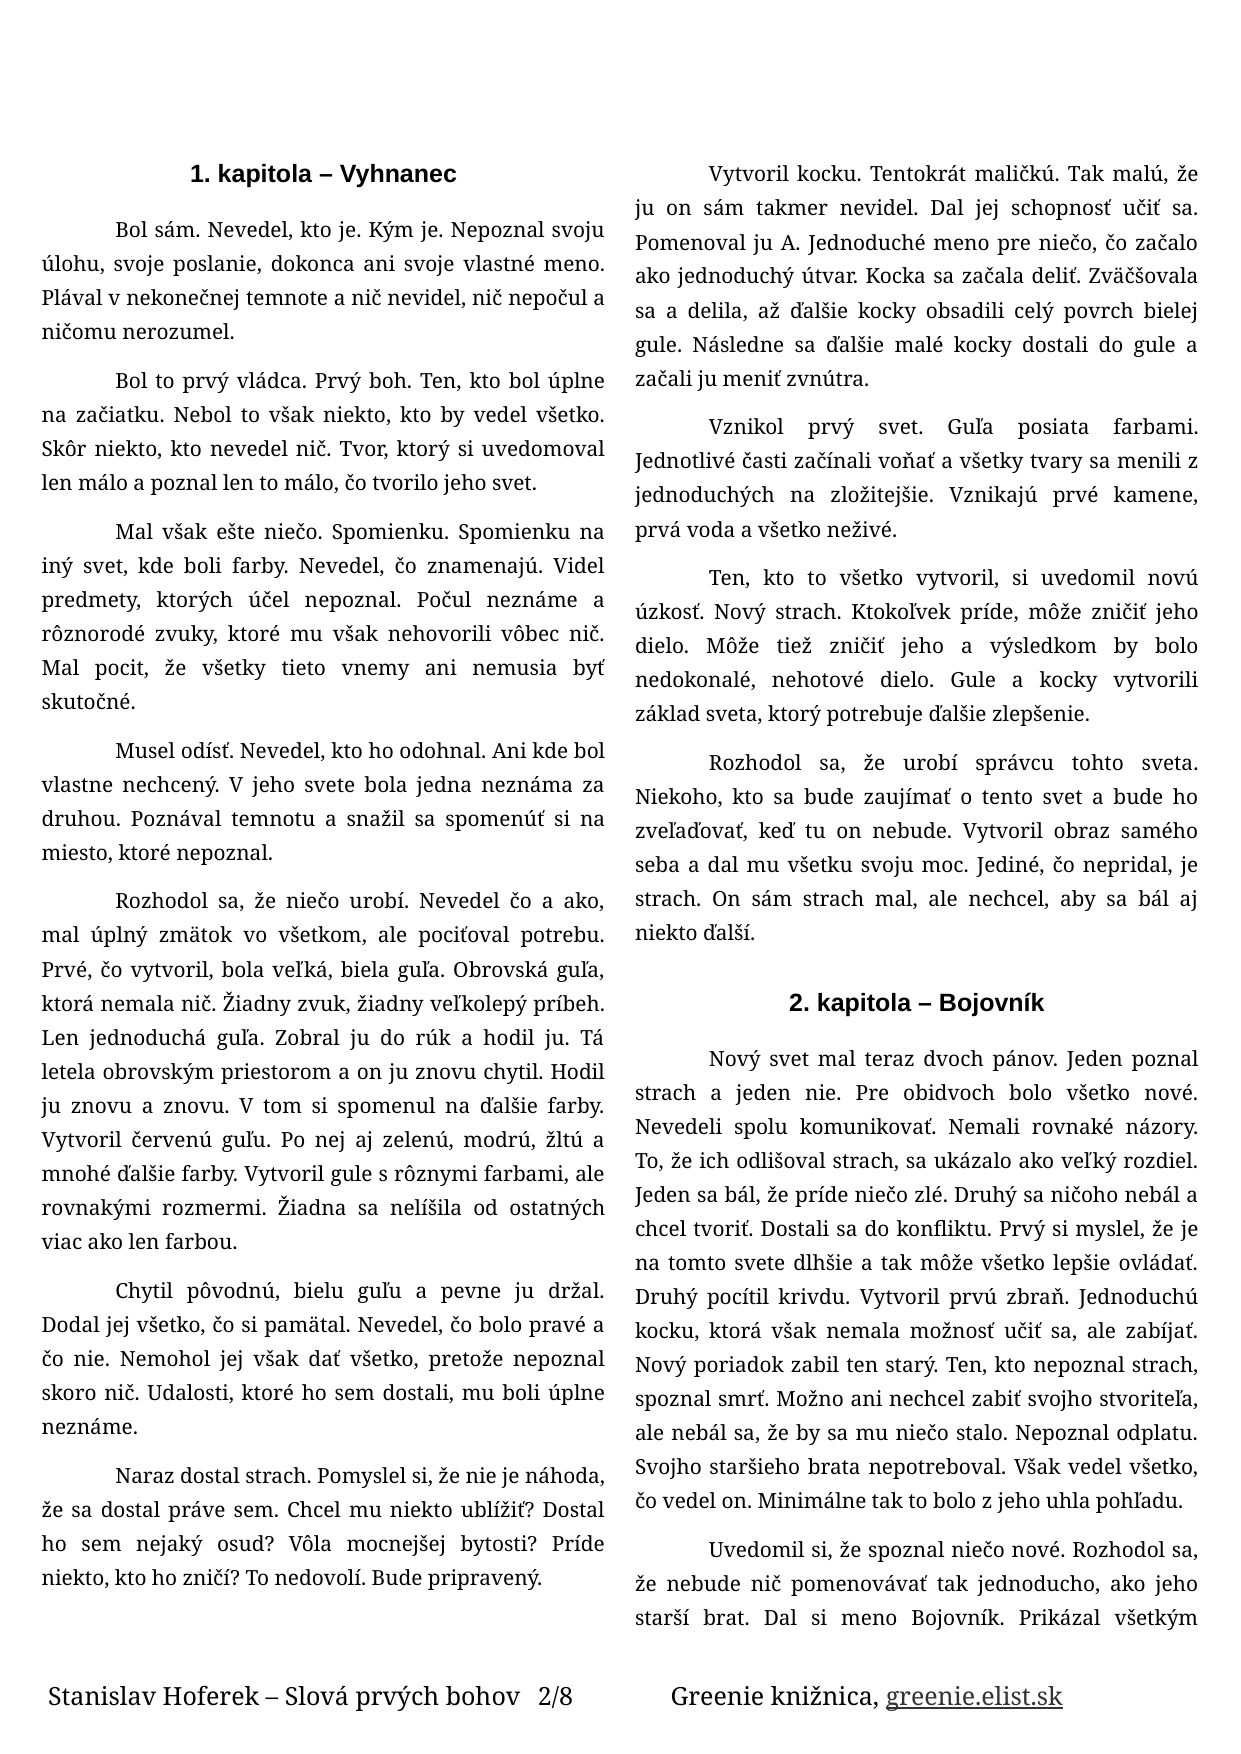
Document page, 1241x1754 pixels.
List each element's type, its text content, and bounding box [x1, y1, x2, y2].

text Mal však ešte niečo. Spomienku. Spomienku na iný svet, kde boli farby. Nevedel, čo znamenajú. Videl predmety, ktorých účel nepoznal. Počul neznáme a rôznorodé zvuky, ktoré mu však nehovorili vôbec nič. Mal pocit, že všetky tieto vnemy ani nemusia byť skutočné. [41, 517, 605, 716]
text Vytvoril kocku. Tentokrát maličkú. Tak malú, že ju on sám takmer nevidel. Dal jej schopnosť učiť sa. Pomenoval ju A. Jednoduché meno pre niečo, čo začalo ako jednoduchý útvar. Kocka sa začala deliť. Zväčšovala sa a delila, až ďalšie kocky obsadili celý povrch bielej gule. Následne sa ďalšie malé kocky dostali do gule a začali ju meniť zvnútra. [635, 159, 1199, 392]
text Naraz dostal strach. Pomyslel si, že nie je náhoda, že sa dostal práve sem. Chcel mu niekto ublížiť? Dostal ho sem nejaký osud? Vôla mocnejšej bytosti? Príde niekto, kto ho zničí? To nedovolí. Bude pripravený. [41, 1461, 605, 1591]
subtitle 1. kapitola – Vyhnanec [41, 159, 605, 188]
text Musel odísť. Nevedel, kto ho odohnal. Ani kde bol vlastne nechcený. V jeho svete bola jedna neznáma za druhou. Poznával temnotu a snažil sa spomenúť si na miesto, ktoré nepoznal. [41, 736, 605, 866]
text Chytil pôvodnú, bielu guľu a pevne ju držal. Dodal jej všetko, čo si pamätal. Nevedel, čo bolo pravé a čo nie. Nemohol jej však dať všetko, pretože nepoznal skoro nič. Udalosti, ktoré ho sem dostali, mu boli úplne neznáme. [41, 1276, 605, 1441]
text Ten, kto to všetko vytvoril, si uvedomil novú úzkosť. Nový strach. Ktokoľvek príde, môže zničiť jeho dielo. Môže tiež zničiť jeho a výsledkom by bolo nedokonalé, nehotové dielo. Gule a kocky vytvorili základ sveta, ktorý potrebuje ďalšie zlepšenie. [635, 563, 1199, 728]
text Rozhodol sa, že niečo urobí. Nevedel čo a ako, mal úplný zmätok vo všetkom, ale pociťoval potrebu. Prvé, čo vytvoril, bola veľká, biela guľa. Obrovská guľa, ktorá nemala nič. Žiadny zvuk, žiadny veľkolepý príbeh. Len jednoduchá guľa. Zobral ju do rúk a hodil ju. Tá letela obrovským priestorom a on ju znovu chytil. Hodil ju znovu a znovu. V tom si spomenul na ďalšie farby. Vytvoril červenú guľu. Po nej aj zelenú, modrú, žltú a mnohé ďalšie farby. Vytvoril gule s rôznymi farbami, ale rovnakými rozmermi. Žiadna sa nelíšila od ostatných viac ako len farbou. [41, 887, 605, 1256]
text Vznikol prvý svet. Guľa posiata farbami. Jednotlivé časti začínali voňať a všetky tvary sa menili z jednoduchých na zložitejšie. Vznikajú prvé kamene, prvá voda a všetko neživé. [635, 412, 1199, 543]
text Bol to prvý vládca. Prvý boh. Ten, kto bol úplne na začiatku. Nebol to však niekto, kto by vedel všetko. Skôr niekto, kto nevedel nič. Tvor, ktorý si uvedomoval len málo a poznal len to málo, čo tvorilo jeho svet. [41, 366, 605, 497]
text Uvedomil si, že spoznal niečo nové. Rozhodol sa, že nebude nič pomenovávať tak jednoducho, ako jeho starší brat. Dal si meno Bojovník. Prikázal všetkým [635, 1535, 1199, 1632]
text Rozhodol sa, že urobí správcu tohto sveta. Niekoho, kto sa bude zaujímať o tento svet a bude ho zveľaďovať, keď tu on nebude. Vytvoril obraz samého seba a dal mu všetku svoju moc. Jediné, čo nepridal, je strach. On sám strach mal, ale nechcel, aby sa bál aj niekto ďalší. [635, 748, 1199, 947]
text Nový svet mal teraz dvoch pánov. Jeden poznal strach a jeden nie. Pre obidvoch bolo všetko nové. Nevedeli spolu komunikovať. Nemali rovnaké názory. To, že ich odlišoval strach, sa ukázalo ako veľký rozdiel. Jeden sa bál, že príde niečo zlé. Druhý sa ničoho nebál a chcel tvoriť. Dostali sa do konfliktu. Prvý si myslel, že je na tomto svete dlhšie a tak môže všetko lepšie ovládať. Druhý pocítil krivdu. Vytvoril prvú zbraň. Jednoduchú kocku, ktorá však nemala možnosť učiť sa, ale zabíjať. Nový poriadok zabil ten starý. Ten, kto nepoznal strach, spoznal smrť. Možno ani nechcel zabiť svojho stvoriteľa, ale nebál sa, že by sa mu niečo stalo. Nepoznal odplatu. Svojho staršieho brata nepotreboval. Však vedel všetko, čo vedel on. Minimálne tak to bolo z jeho uhla pohľadu. [635, 1044, 1199, 1515]
text Bol sám. Nevedel, kto je. Kým je. Nepoznal svoju úlohu, svoje poslanie, dokonca ani svoje vlastné meno. Plával v nekonečnej temnote a nič nevidel, nič nepočul a ničomu nerozumel. [41, 215, 605, 346]
subtitle 2. kapitola – Bojovník [635, 988, 1199, 1017]
